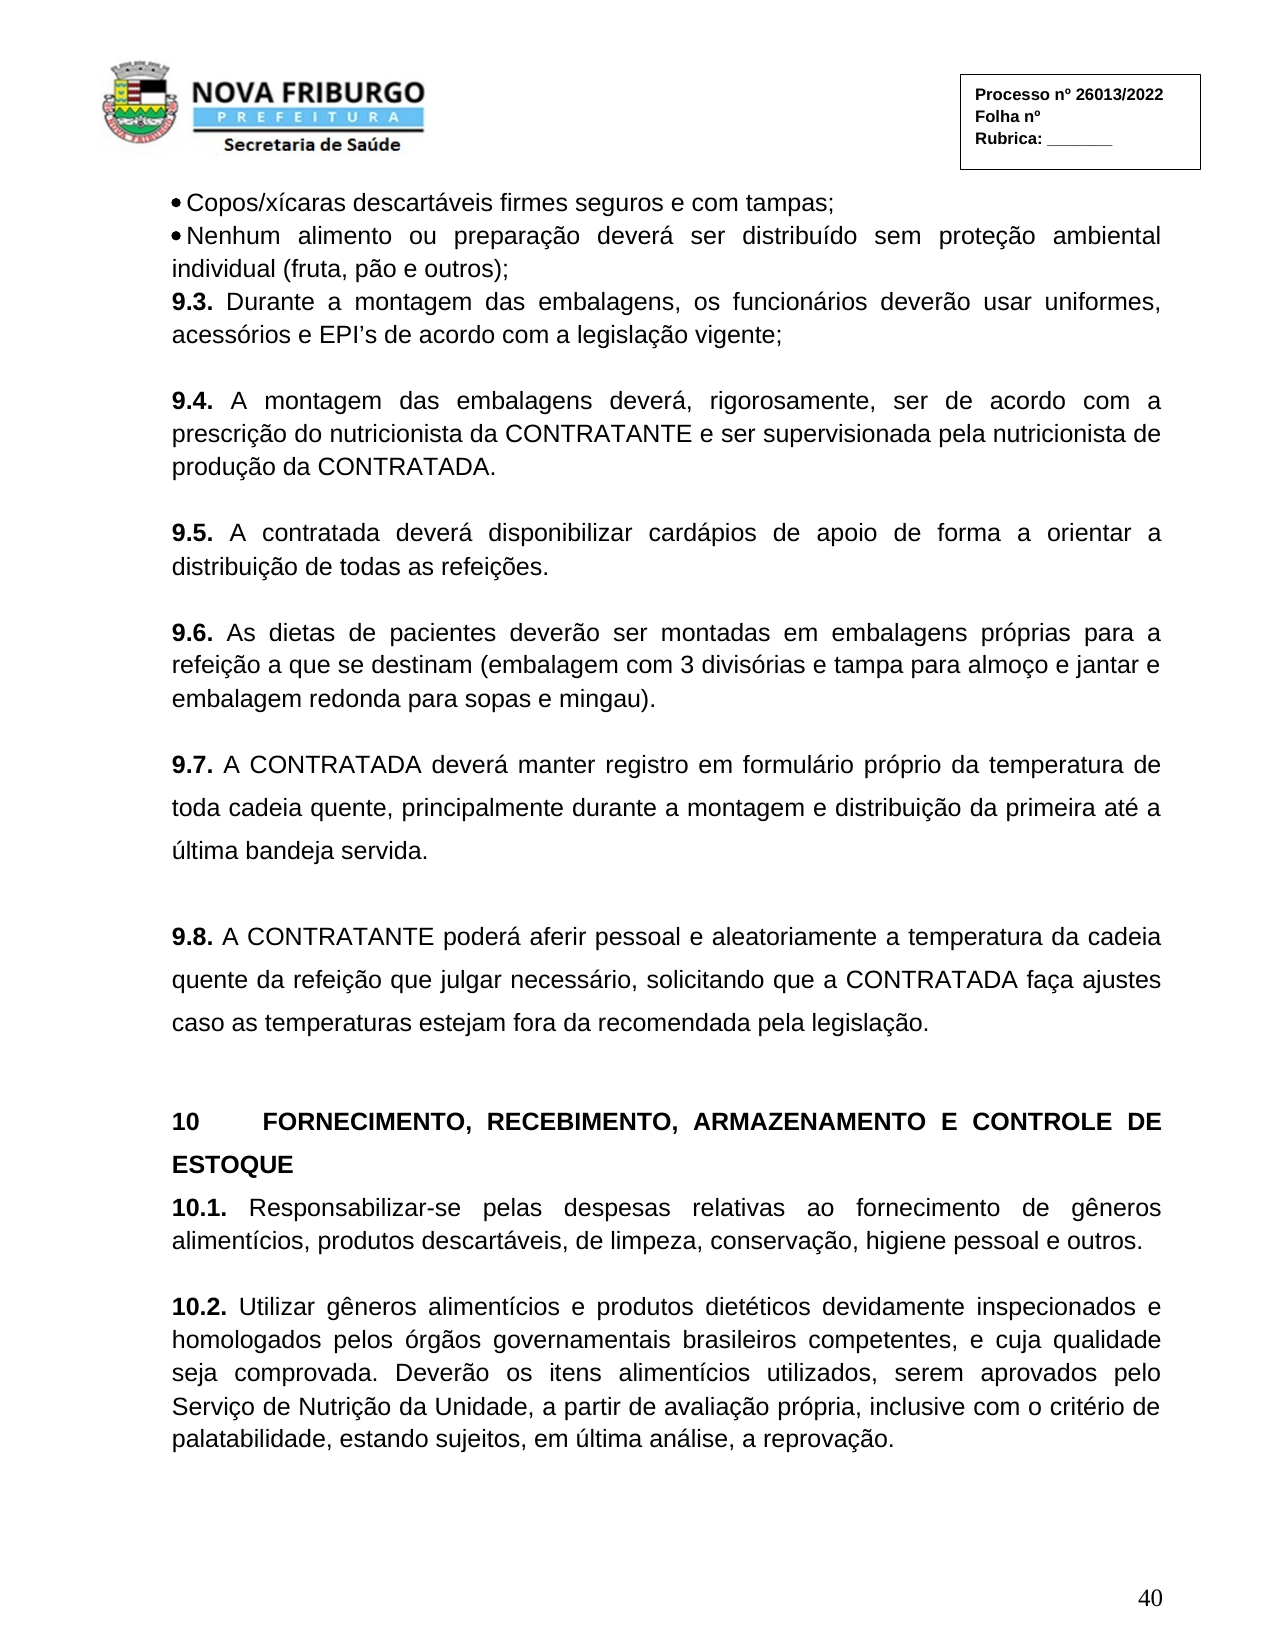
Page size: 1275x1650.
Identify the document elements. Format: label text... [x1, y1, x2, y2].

picture [99, 57, 427, 161]
list FORNECIMENTO, RECEBIMENTO, ARMAZENAMENTO E CONTROLE DE ESTOQUE [172, 1107, 1163, 1179]
text 9.8. A CONTRATANTE poderá aferir pessoal e aleatoriamente a temperatura da cadeia quente da refeição que julgar necessário, solicitando que a CONTRATADA faça ajustes caso as temperaturas estejam fora da recomendada pela legislação. [172, 922, 1163, 1037]
text 9.6. As dietas de pacientes deverão ser montadas em embalagens próprias para a refeição a que se destinam (embalagem com 3 divisórias e tampa para almoço e jantar e embalagem redonda para sopas e mingau). [172, 617, 1163, 712]
list Nenhum alimento ou preparação deverá ser distribuído sem proteção ambiental individual (fruta, pão e outros); [172, 221, 1163, 283]
text 10.1. Responsabilizar-se pelas despesas relativas ao fornecimento de gêneros alimentícios, produtos descartáveis, de limpeza, conservação, higiene pessoal e outros. [172, 1193, 1163, 1255]
text 9.7. A CONTRATADA deverá manter registro em formulário próprio da temperatura de toda cadeia quente, principalmente durante a montagem e distribuição da primeira até a última bandeja servida. [172, 749, 1163, 864]
text 9.3. Durante a montagem das embalagens, os funcionários deverão usar uniformes, acessórios e EPI’s de acordo com a legislação vigente; [172, 287, 1163, 349]
list Copos/xícaras descartáveis firmes seguros e com tampas; [172, 188, 1163, 217]
text 9.4. A montagem das embalagens deverá, rigorosamente, ser de acordo com a prescrição do nutricionista da CONTRATANTE e ser supervisionada pela nutricionista de produção da CONTRATADA. [172, 386, 1163, 481]
text 9.5. A contratada deverá disponibilizar cardápios de apoio de forma a orientar a distribuição de todas as refeições. [172, 518, 1163, 580]
text 10.2. Utilizar gêneros alimentícios e produtos dietéticos devidamente inspecionados e homologados pelos órgãos governamentais brasileiros competentes, e cuja qualidade seja comprovada. Deverão os itens alimentícios utilizados, serem aprovados pelo Serviço de Nutrição da Unidade, a partir de avaliação própria, inclusive com o critério de palatabilidade, estando sujeitos, em última análise, a reprovação. [172, 1292, 1163, 1453]
